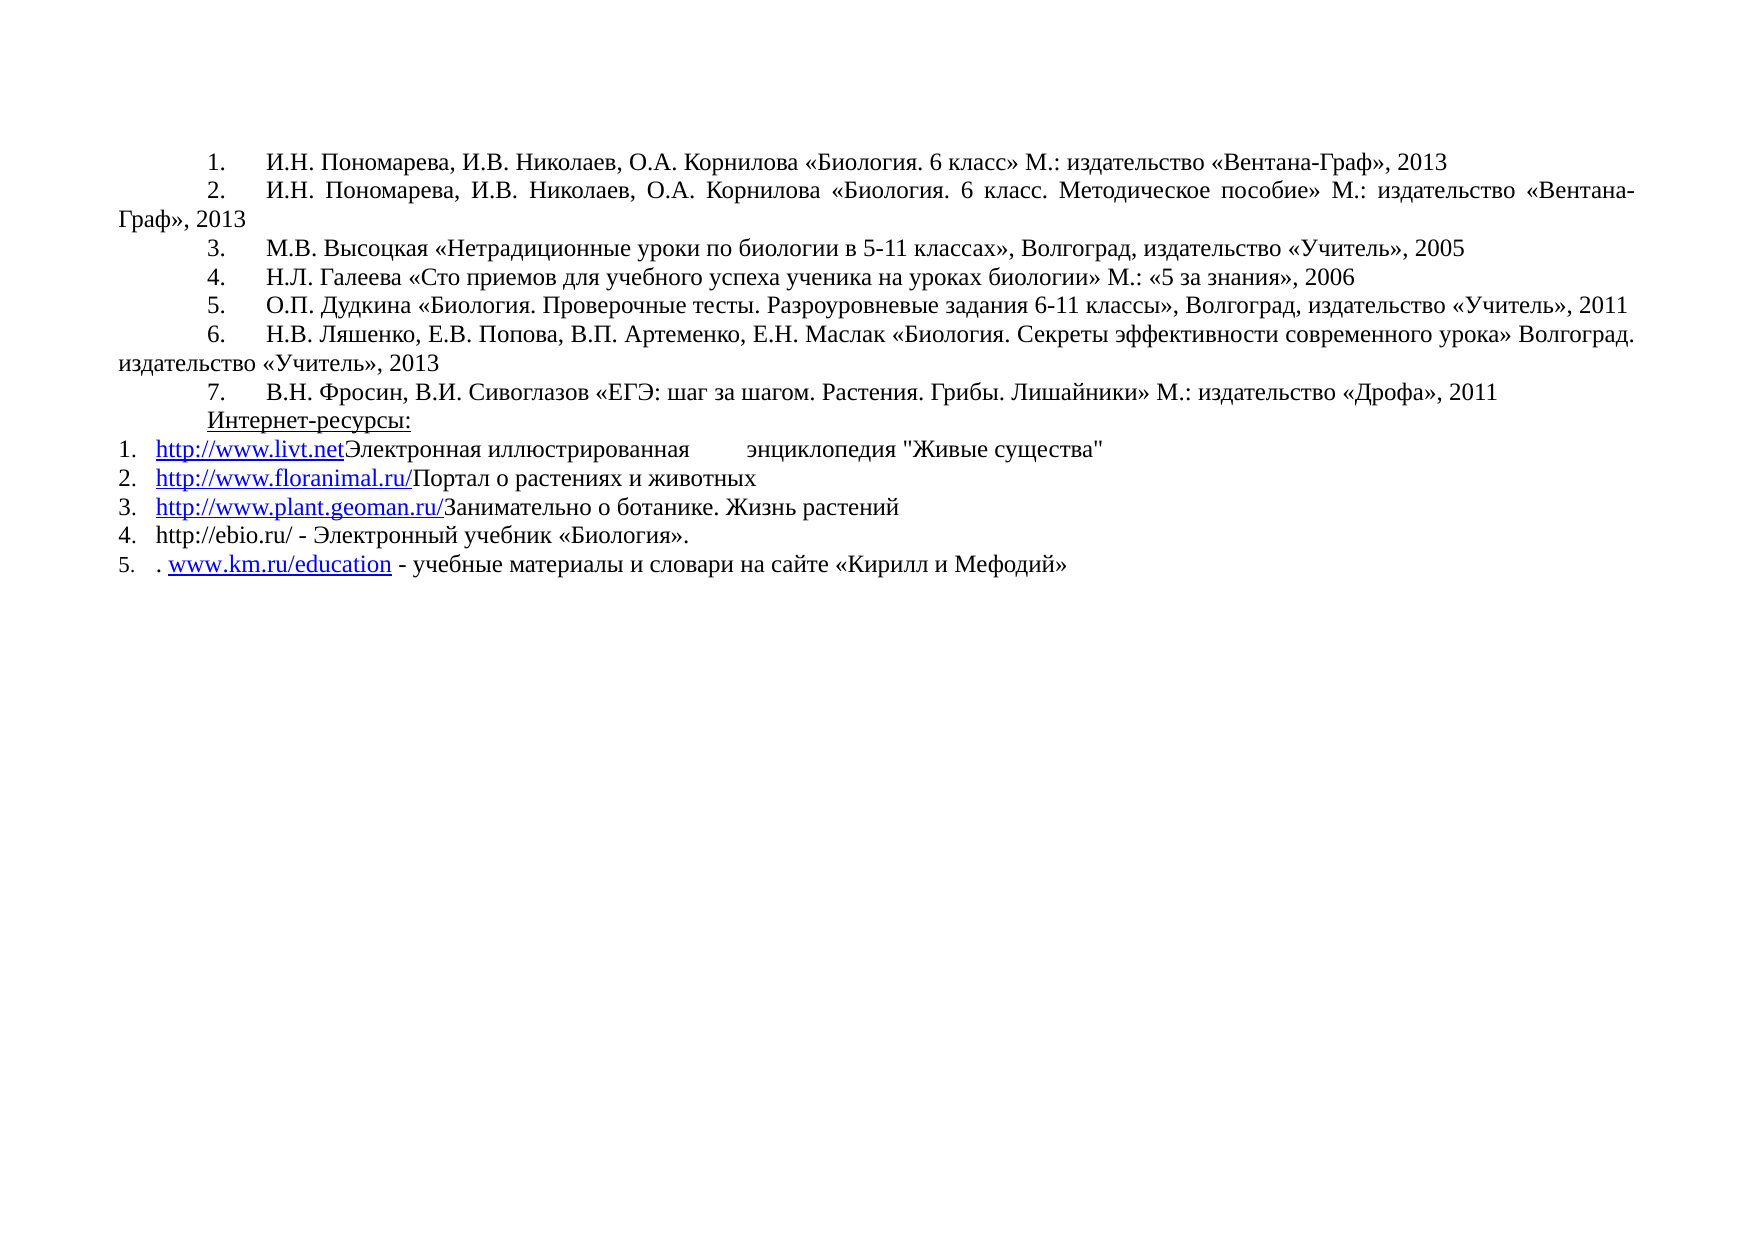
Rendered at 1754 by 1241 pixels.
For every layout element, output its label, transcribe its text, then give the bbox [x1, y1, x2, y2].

list Н.В. Ляшенко, Е.В. Попова, В.П. Артеменко, Е.Н. Маслак «Биология. Секреты эффективности современного урока» Волгоград. издательство «Учитель», 2013 [118, 319, 1636, 377]
list http://www.livt.netЭлектронная иллюстрированная энциклопедия "Живые существа" [118, 434, 1636, 463]
list . www.km.ru/education - учебные материалы и словари на сайте «Кирилл и Мефодий» [118, 549, 1636, 578]
list http://ebio.ru/ - Электронный учебник «Биология». [118, 521, 1636, 549]
list М.В. Высоцкая «Нетрадиционные уроки по биологии в 5-11 классах», Волгоград, издательство «Учитель», 2005 [118, 233, 1636, 262]
text Интернет-ресурсы: [118, 406, 1636, 434]
list http://www.floranimal.ru/Портал о растениях и животных [118, 463, 1636, 492]
list И.Н. Пономарева, И.В. Николаев, О.А. Корнилова «Биология. 6 класс» М.: издательство «Вентана-Граф», 2013 [118, 147, 1636, 176]
list Н.Л. Галеева «Сто приемов для учебного успеха ученика на уроках биологии» М.: «5 за знания», 2006 [118, 262, 1636, 291]
list В.Н. Фросин, В.И. Сивоглазов «ЕГЭ: шаг за шагом. Растения. Грибы. Лишайники» М.: издательство «Дрофа», 2011 [118, 377, 1636, 406]
list О.П. Дудкина «Биология. Проверочные тесты. Разроуровневые задания 6-11 классы», Волгоград, издательство «Учитель», 2011 [118, 291, 1636, 319]
list И.Н. Пономарева, И.В. Николаев, О.А. Корнилова «Биология. 6 класс. Методическое пособие» М.: издательство «Вентана-Граф», 2013 [118, 176, 1636, 233]
list http://www.plant.geoman.ru/Занимательно о ботанике. Жизнь растений [118, 492, 1636, 521]
